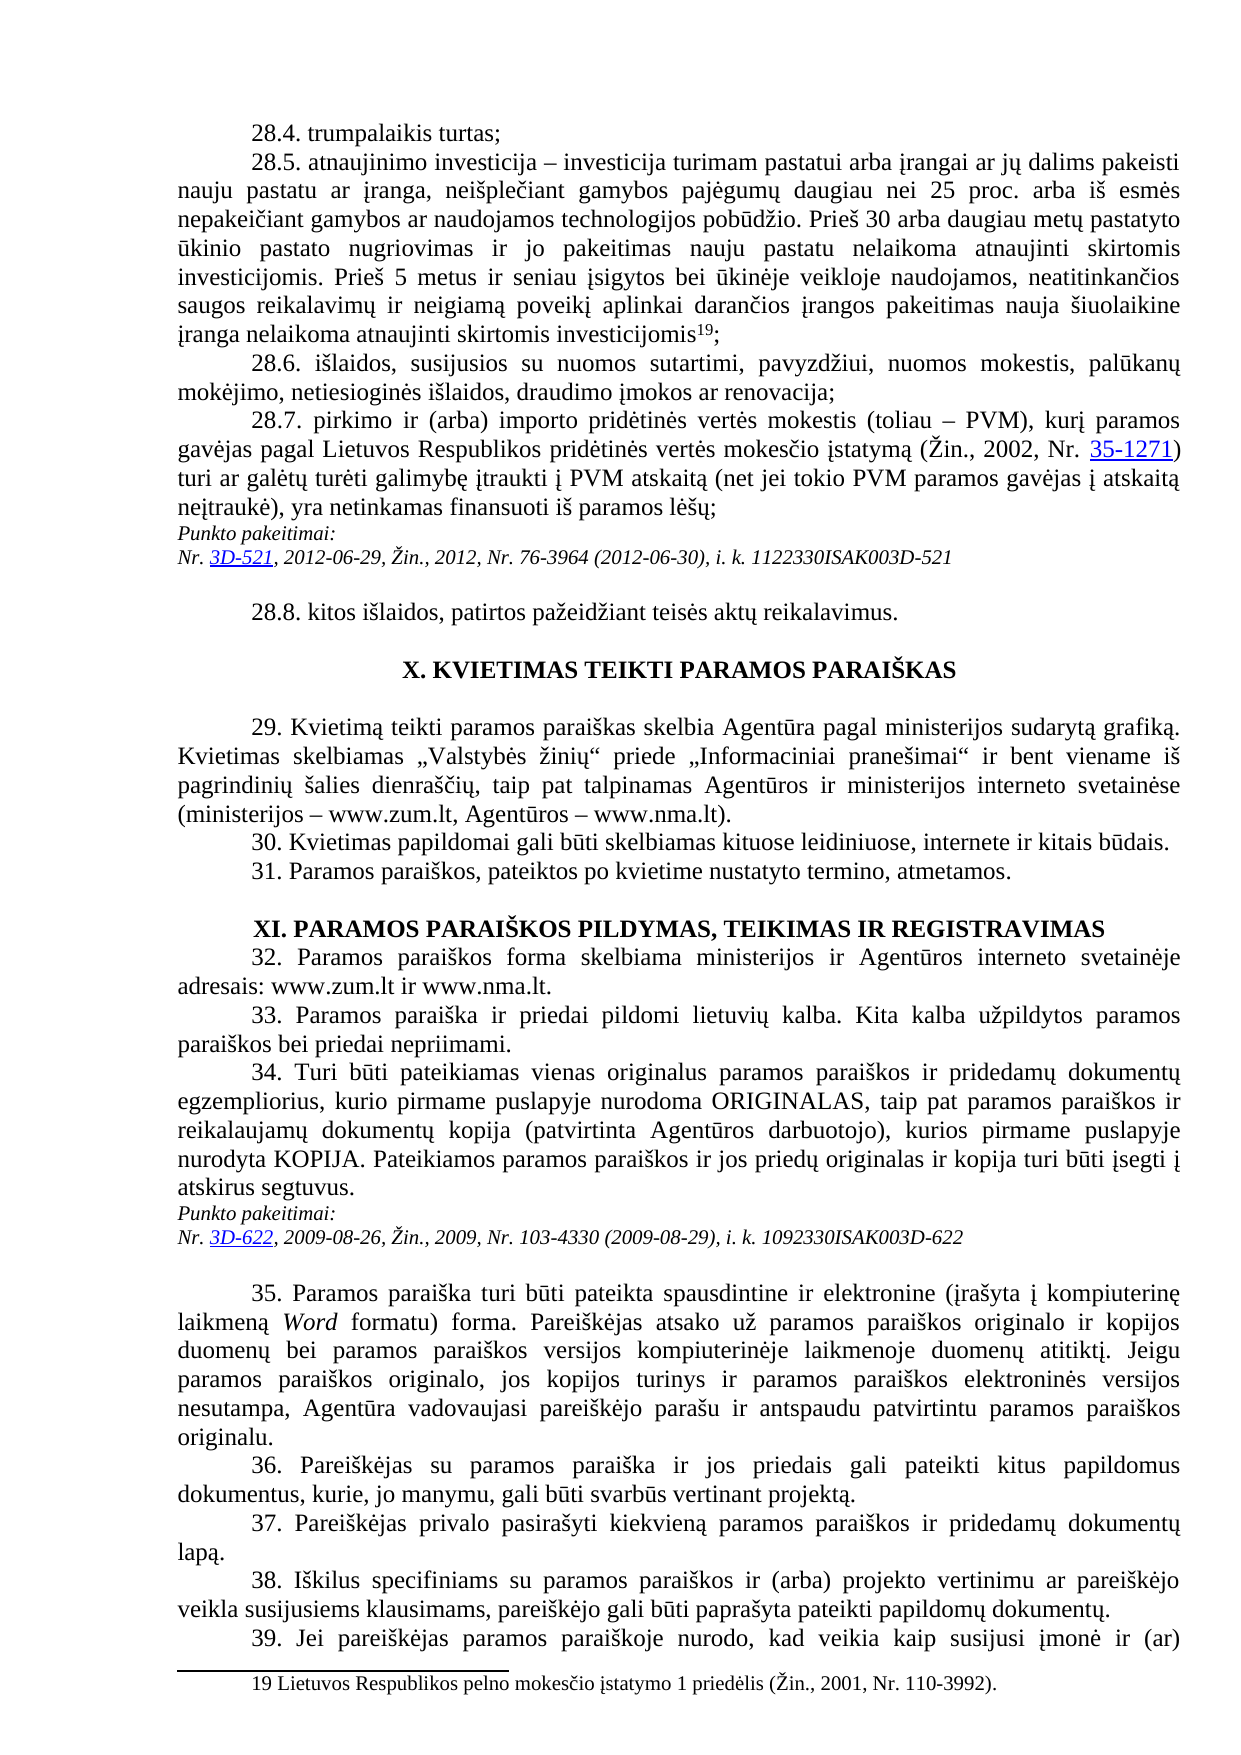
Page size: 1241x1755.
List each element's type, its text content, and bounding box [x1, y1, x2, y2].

text X. KVIETIMAS TEIKTI PARAMOS PARAIŠKAS [177, 655, 1181, 684]
text Lietuvos Respublikos pelno mokesčio įstatymo 1 priedėlis (Žin., 2001, Nr. 110-3992). [177, 1671, 1181, 1695]
text 30. Kvietimas papildomai gali būti skelbiamas kituose leidiniuose, internete ir kitais būdais. [177, 827, 1181, 856]
text XI. PARAMOS PARAIŠKOS PILDYMAS, TEIKIMAS IR REGISTRAVIMAS [177, 914, 1181, 942]
text 38. Iškilus specifiniams su paramos paraiškos ir (arba) projekto vertinimu ar pareiškėjo veikla susijusiems klausimams, pareiškėjo gali būti paprašyta pateikti papildomų dokumentų. [177, 1566, 1181, 1623]
text 29. Kvietimą teikti paramos paraiškas skelbia Agentūra pagal ministerijos sudarytą grafiką. Kvietimas skelbiamas „Valstybės žinių“ priede „Informaciniai pranešimai“ ir bent viename iš pagrindinių šalies dienraščių, taip pat talpinamas Agentūros ir ministerijos interneto svetainėse (ministerijos – www.zum.lt, Agentūros – www.nma.lt). [177, 712, 1181, 827]
text 28.4. trumpalaikis turtas; [177, 118, 1181, 147]
text Nr. 3D-521, 2012-06-29, Žin., 2012, Nr. 76-3964 (2012-06-30), i. k. 1122330ISAK003D-521 [177, 545, 1181, 569]
text 28.6. išlaidos, susijusios su nuomos sutartimi, pavyzdžiui, nuomos mokestis, palūkanų mokėjimo, netiesioginės išlaidos, draudimo įmokos ar renovacija; [177, 348, 1181, 406]
text 28.5. atnaujinimo investicija – investicija turimam pastatui arba įrangai ar jų dalims pakeisti nauju pastatu ar įranga, neišplečiant gamybos pajėgumų daugiau nei 25 proc. arba iš esmės nepakeičiant gamybos ar naudojamos technologijos pobūdžio. Prieš 30 arba daugiau metų pastatyto ūkinio pastato nugriovimas ir jo pakeitimas nauju pastatu nelaikoma atnaujinti skirtomis investicijomis. Prieš 5 metus ir seniau įsigytos bei ūkinėje veikloje naudojamos, neatitinkančios saugos reikalavimų ir neigiamą poveikį aplinkai darančios įrangos pakeitimas nauja šiuolaikine įranga nelaikoma atnaujinti skirtomis investicijomis; [177, 147, 1181, 348]
text 33. Paramos paraiška ir priedai pildomi lietuvių kalba. Kita kalba užpildytos paramos paraiškos bei priedai nepriimami. [177, 1000, 1181, 1057]
text Punkto pakeitimai: [177, 521, 1181, 545]
text 28.7. pirkimo ir (arba) importo pridėtinės vertės mokestis (toliau – PVM), kurį paramos gavėjas pagal Lietuvos Respublikos pridėtinės vertės mokesčio įstatymą (Žin., 2002, Nr. 35-1271) turi ar galėtų turėti galimybę įtraukti į PVM atskaitą (net jei tokio PVM paramos gavėjas į atskaitą neįtraukė), yra netinkamas finansuoti iš paramos lėšų; [177, 406, 1181, 521]
text 39. Jei pareiškėjas paramos paraiškoje nurodo, kad veikia kaip susijusi įmonė ir (ar) [177, 1623, 1181, 1652]
text 28.8. kitos išlaidos, patirtos pažeidžiant teisės aktų reikalavimus. [177, 597, 1181, 626]
text 36. Pareiškėjas su paramos paraiška ir jos priedais gali pateikti kitus papildomus dokumentus, kurie, jo manymu, gali būti svarbūs vertinant projektą. [177, 1451, 1181, 1508]
text 31. Paramos paraiškos, pateiktos po kvietime nustatyto termino, atmetamos. [177, 856, 1181, 885]
text 34. Turi būti pateikiamas vienas originalus paramos paraiškos ir pridedamų dokumentų egzempliorius, kurio pirmame puslapyje nurodoma ORIGINALAS, taip pat paramos paraiškos ir reikalaujamų dokumentų kopija (patvirtinta Agentūros darbuotojo), kurios pirmame puslapyje nurodyta KOPIJA. Pateikiamos paramos paraiškos ir jos priedų originalas ir kopija turi būti įsegti į atskirus segtuvus. [177, 1057, 1181, 1201]
text Punkto pakeitimai: [177, 1201, 1181, 1225]
text 37. Pareiškėjas privalo pasirašyti kiekvieną paramos paraiškos ir pridedamų dokumentų lapą. [177, 1508, 1181, 1566]
text 35. Paramos paraiška turi būti pateikta spausdintine ir elektronine (įrašyta į kompiuterinę laikmeną Word formatu) forma. Pareiškėjas atsako už paramos paraiškos originalo ir kopijos duomenų bei paramos paraiškos versijos kompiuterinėje laikmenoje duomenų atitiktį. Jeigu paramos paraiškos originalo, jos kopijos turinys ir paramos paraiškos elektroninės versijos nesutampa, Agentūra vadovaujasi pareiškėjo parašu ir antspaudu patvirtintu paramos paraiškos originalu. [177, 1278, 1181, 1451]
text 32. Paramos paraiškos forma skelbiama ministerijos ir Agentūros interneto svetainėje adresais: www.zum.lt ir www.nma.lt. [177, 942, 1181, 1000]
text Nr. 3D-622, 2009-08-26, Žin., 2009, Nr. 103-4330 (2009-08-29), i. k. 1092330ISAK003D-622 [177, 1225, 1181, 1249]
